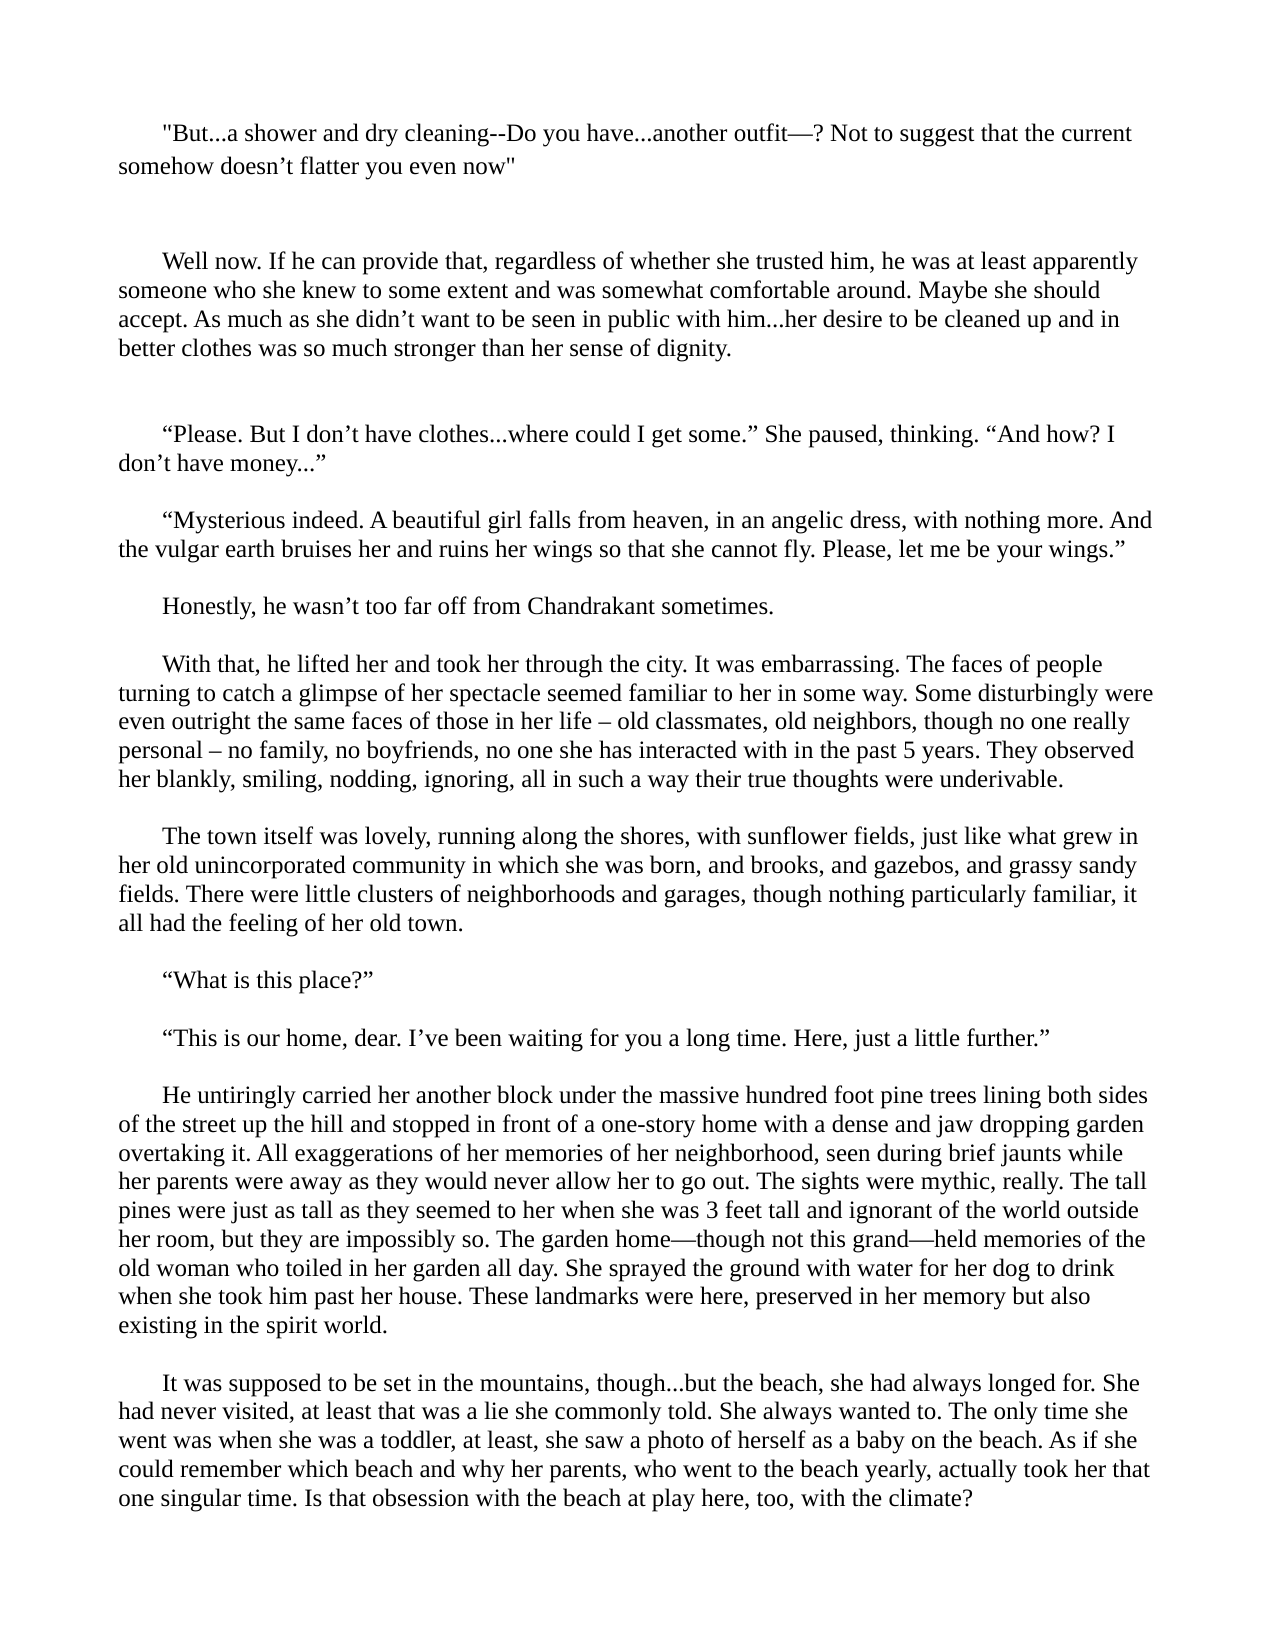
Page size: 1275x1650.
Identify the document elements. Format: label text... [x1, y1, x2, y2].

text “Mysterious indeed. A beautiful girl falls from heaven, in an angelic dress, with nothing more. And the vulgar earth bruises her and ruins her wings so that she cannot fly. Please, let me be your wings.” [118, 505, 1157, 563]
text Well now. If he can provide that, regardless of whether she trusted him, he was at least apparently someone who she knew to some extent and was somewhat comfortable around. Maybe she should accept. As much as she didn’t want to be seen in public with him...her desire to be cleaned up and in better clothes was so much stronger than her sense of dignity. [118, 246, 1157, 361]
text “This is our home, dear. I’ve been waiting for you a long time. Here, just a little further.” [118, 1023, 1157, 1051]
text The town itself was lovely, running along the shores, with sunflower fields, just like what grew in her old unincorporated community in which she was born, and brooks, and gazebos, and grassy sandy fields. There were little clusters of neighborhoods and garages, though nothing particularly familiar, it all had the feeling of her old town. [118, 821, 1157, 936]
text It was supposed to be set in the mountains, though...but the beach, she had always longed for. She had never visited, at least that was a lie she commonly told. She always wanted to. The only time she went was when she was a toddler, at least, she saw a photo of herself as a baby on the beach. As if she could remember which beach and why her parents, who went to the beach yearly, actually took her that one singular time. Is that obsession with the beach at play here, too, with the climate? [118, 1368, 1157, 1511]
text Honestly, he wasn’t too far off from Chandrakant sometimes. [118, 591, 1157, 620]
text “What is this place?” [118, 965, 1157, 994]
text With that, he lifted her and took her through the city. It was embarrassing. The faces of people turning to catch a glimpse of her spectacle seemed familiar to her in some way. Some disturbingly were even outright the same faces of those in her life – old classmates, old neighbors, though no one really personal – no family, no boyfriends, no one she has interacted with in the past 5 years. They observed her blankly, smiling, nodding, ignoring, all in such a way their true thoughts were underivable. [118, 649, 1157, 793]
text "But...a shower and dry cleaning--Do you have...another outfit—? Not to suggest that the current somehow doesn’t flatter you even now" [118, 118, 1157, 180]
text He untiringly carried her another block under the massive hundred foot pine trees lining both sides of the street up the hill and stopped in front of a one-story home with a dense and jaw dropping garden overtaking it. All exaggerations of her memories of her neighborhood, seen during brief jaunts while her parents were away as they would never allow her to go out. The sights were mythic, really. The tall pines were just as tall as they seemed to her when she was 3 feet tall and ignorant of the world outside her room, but they are impossibly so. The garden home—though not this grand—held memories of the old woman who toiled in her garden all day. She sprayed the ground with water for her dog to drink when she took him past her house. These landmarks were here, preserved in her memory but also existing in the spirit world. [118, 1080, 1157, 1339]
text “Please. But I don’t have clothes...where could I get some.” She paused, thinking. “And how? I don’t have money...” [118, 419, 1157, 476]
